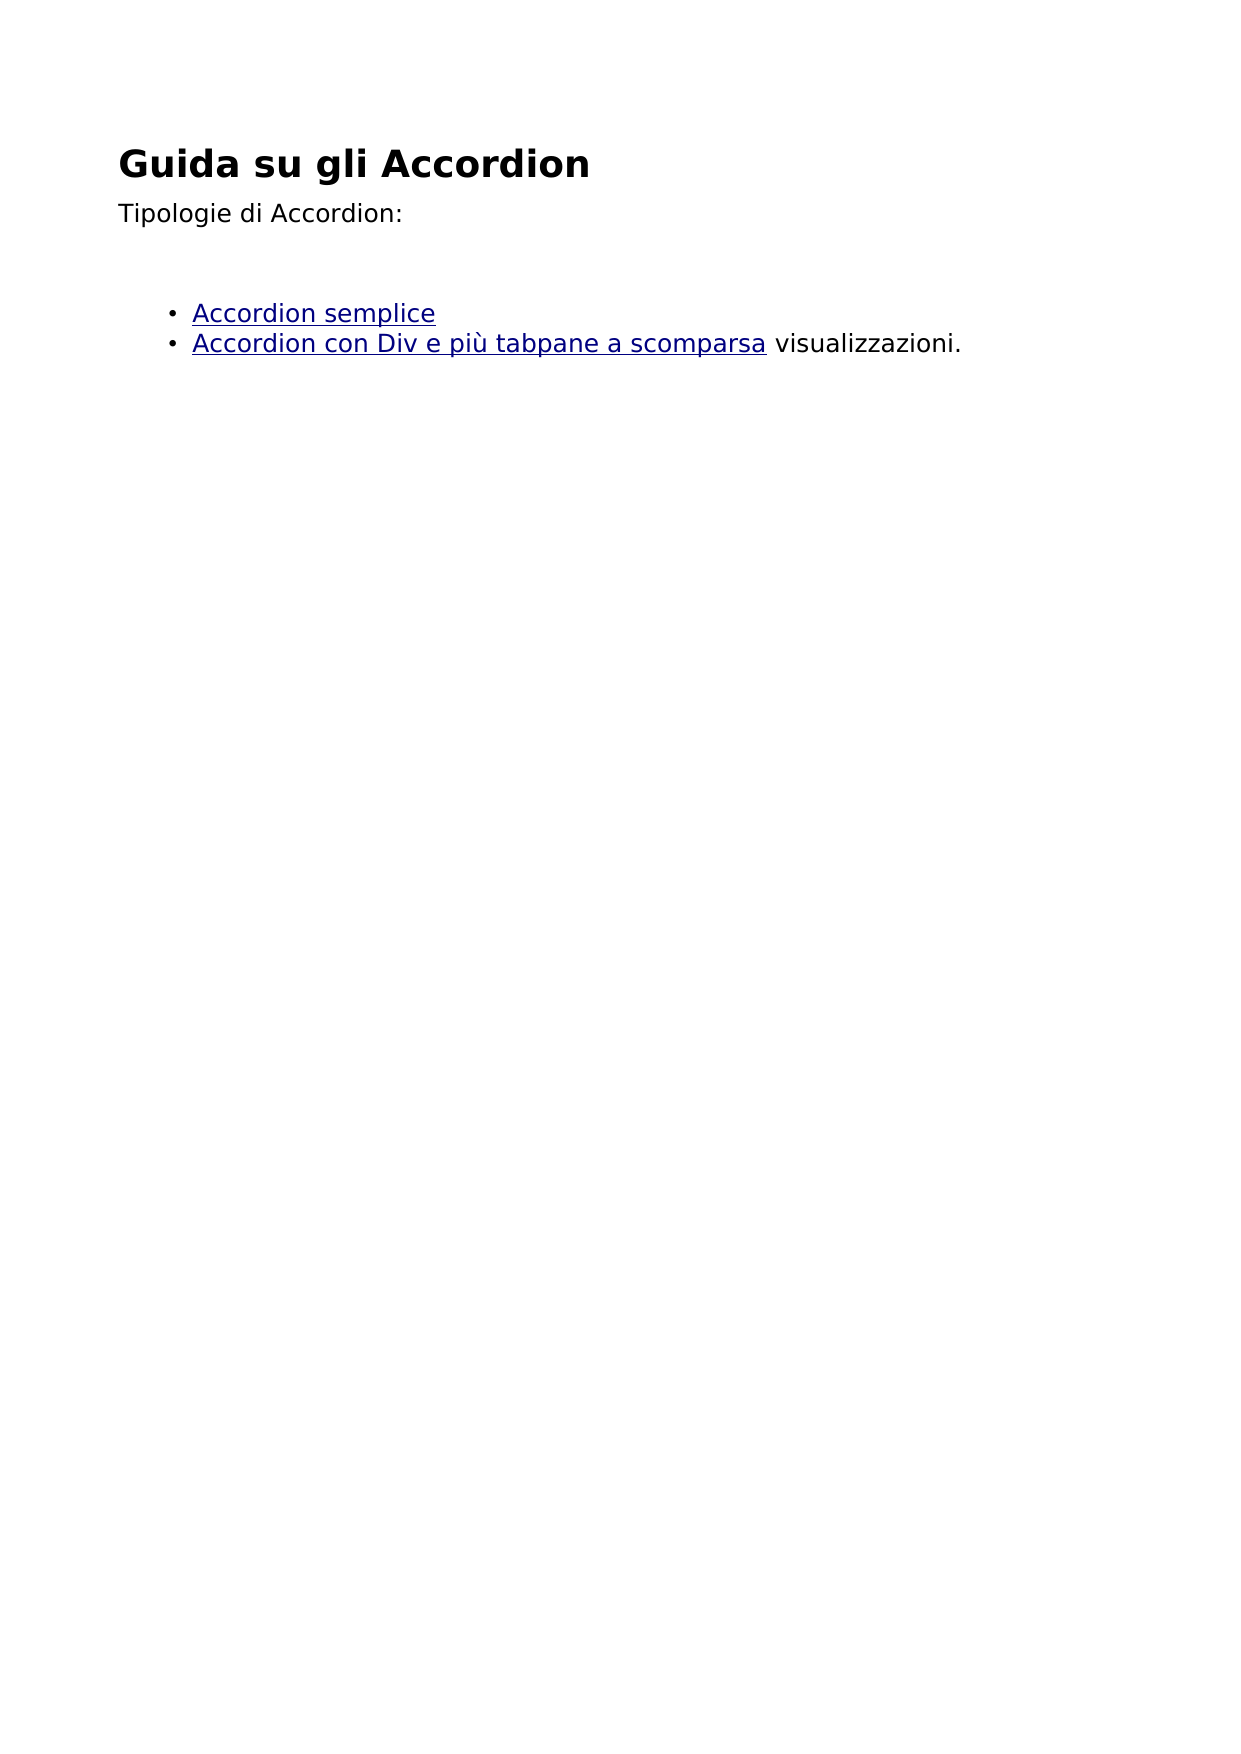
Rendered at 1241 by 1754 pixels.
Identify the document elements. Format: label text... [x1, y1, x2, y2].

subtitle Guida su gli Accordion [118, 143, 1122, 187]
list Accordion con Div e più tabpane a scomparsa visualizzazioni. [177, 329, 1122, 358]
text Tipologie di Accordion: [118, 199, 1122, 258]
list Accordion semplice [177, 299, 1122, 329]
